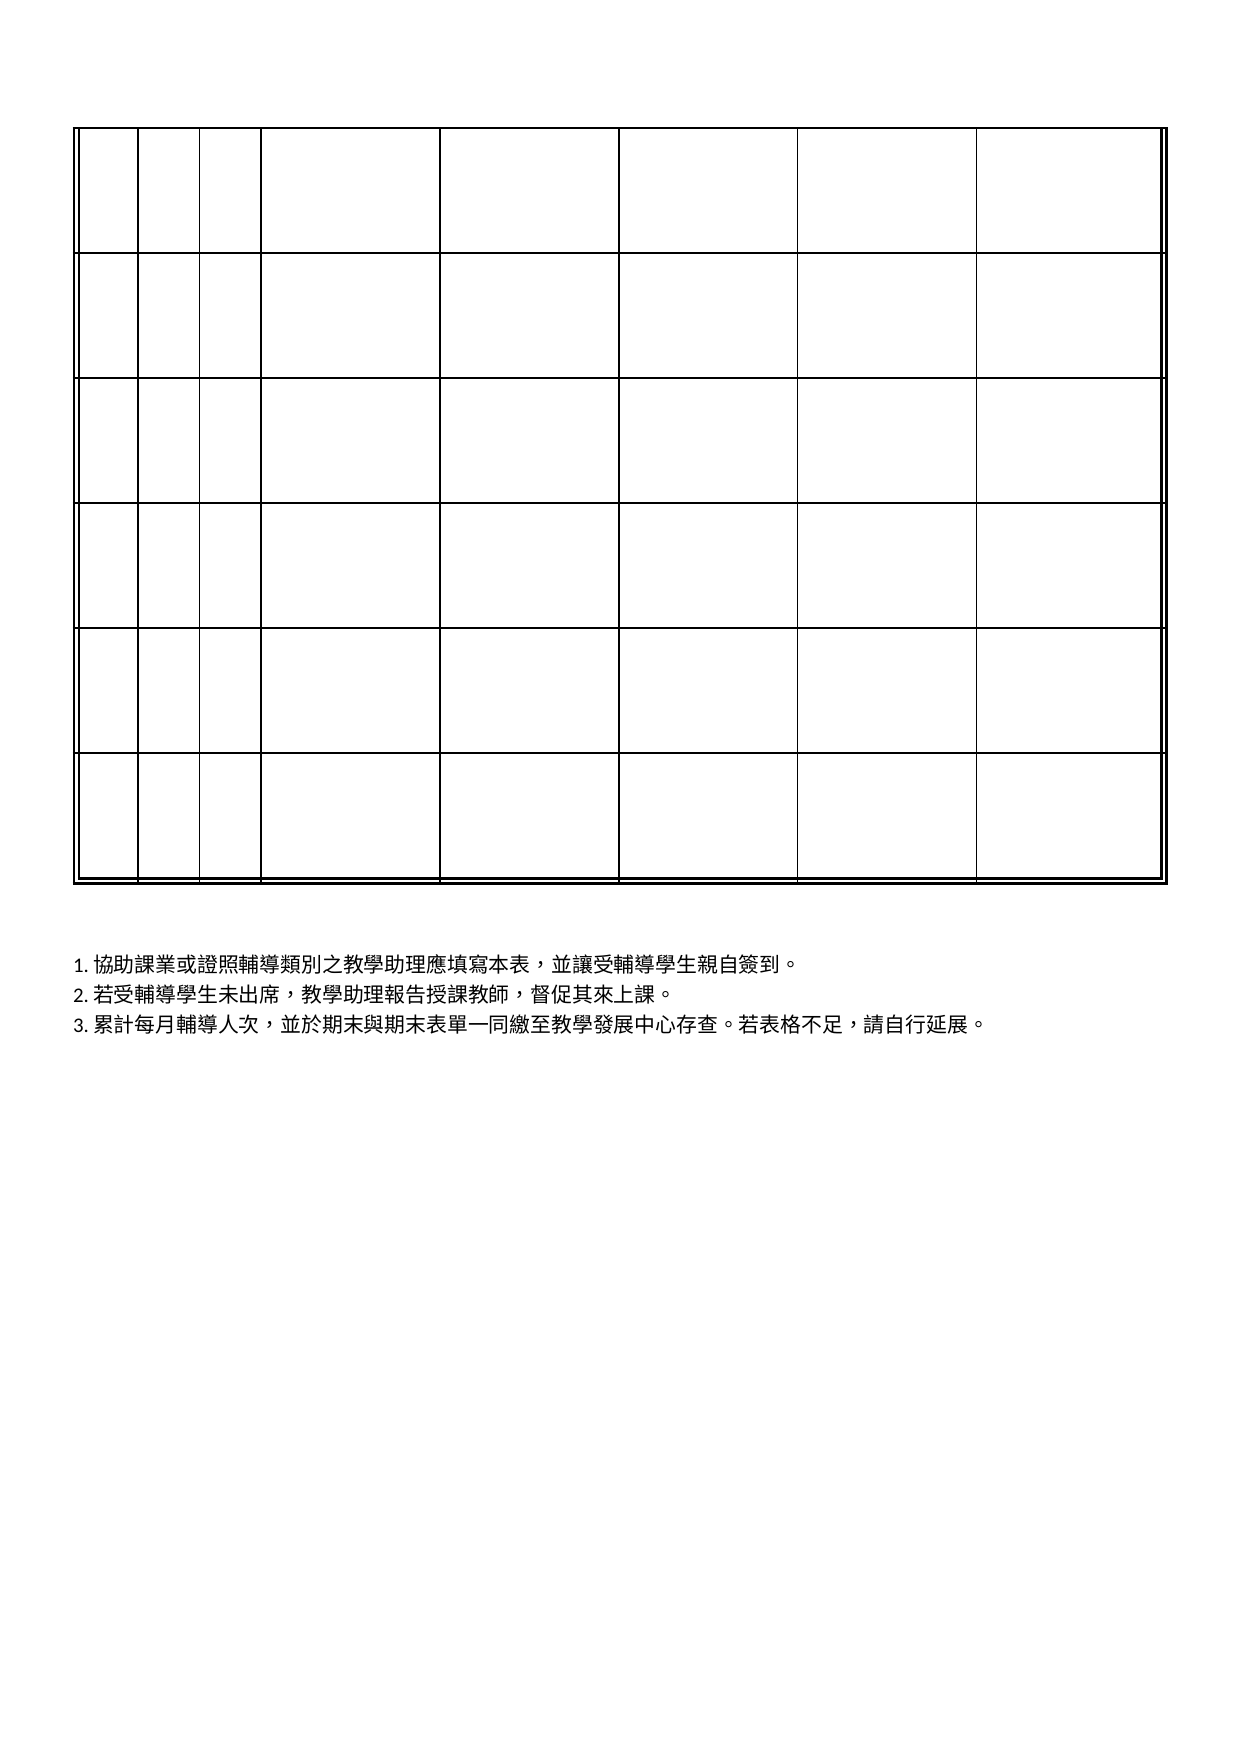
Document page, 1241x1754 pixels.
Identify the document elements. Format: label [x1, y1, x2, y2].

table_cell [139, 379, 199, 502]
table_cell [620, 504, 797, 627]
table_cell [441, 379, 618, 502]
table_cell [139, 504, 199, 627]
table_cell [80, 129, 137, 252]
table_cell [620, 629, 797, 752]
table_cell [200, 754, 260, 877]
table_cell [139, 254, 199, 377]
table_cell [620, 379, 797, 502]
table_cell [80, 629, 137, 752]
table_cell [80, 754, 137, 877]
table_cell [139, 754, 199, 877]
table_cell [441, 629, 618, 752]
table_cell [441, 504, 618, 627]
table_cell [441, 129, 618, 252]
table_cell [620, 754, 797, 877]
table_cell [139, 129, 199, 252]
table_cell [262, 379, 439, 502]
table_cell [80, 379, 137, 502]
table_cell [620, 129, 797, 252]
table_cell [798, 129, 976, 252]
table_cell [200, 129, 260, 252]
table_cell [441, 754, 618, 877]
table_cell [798, 754, 976, 877]
table_cell [262, 629, 439, 752]
table_cell [262, 754, 439, 877]
table_cell [80, 254, 137, 377]
table_cell [620, 254, 797, 377]
table_cell [798, 379, 976, 502]
table_cell [80, 504, 137, 627]
table_cell [441, 254, 618, 377]
table_cell [798, 629, 976, 752]
table_cell [977, 629, 1160, 752]
table_cell [262, 504, 439, 627]
table_cell [977, 504, 1160, 627]
table_cell [200, 629, 260, 752]
table_cell [200, 504, 260, 627]
table_cell [977, 379, 1160, 502]
table_cell [262, 129, 439, 252]
table_cell [139, 629, 199, 752]
table_cell [798, 504, 976, 627]
table_cell [977, 254, 1160, 377]
table_cell [977, 754, 1160, 877]
table_cell [977, 129, 1160, 252]
table_cell [262, 254, 439, 377]
table_cell [200, 379, 260, 502]
table_cell [798, 254, 976, 377]
table_cell [200, 254, 260, 377]
